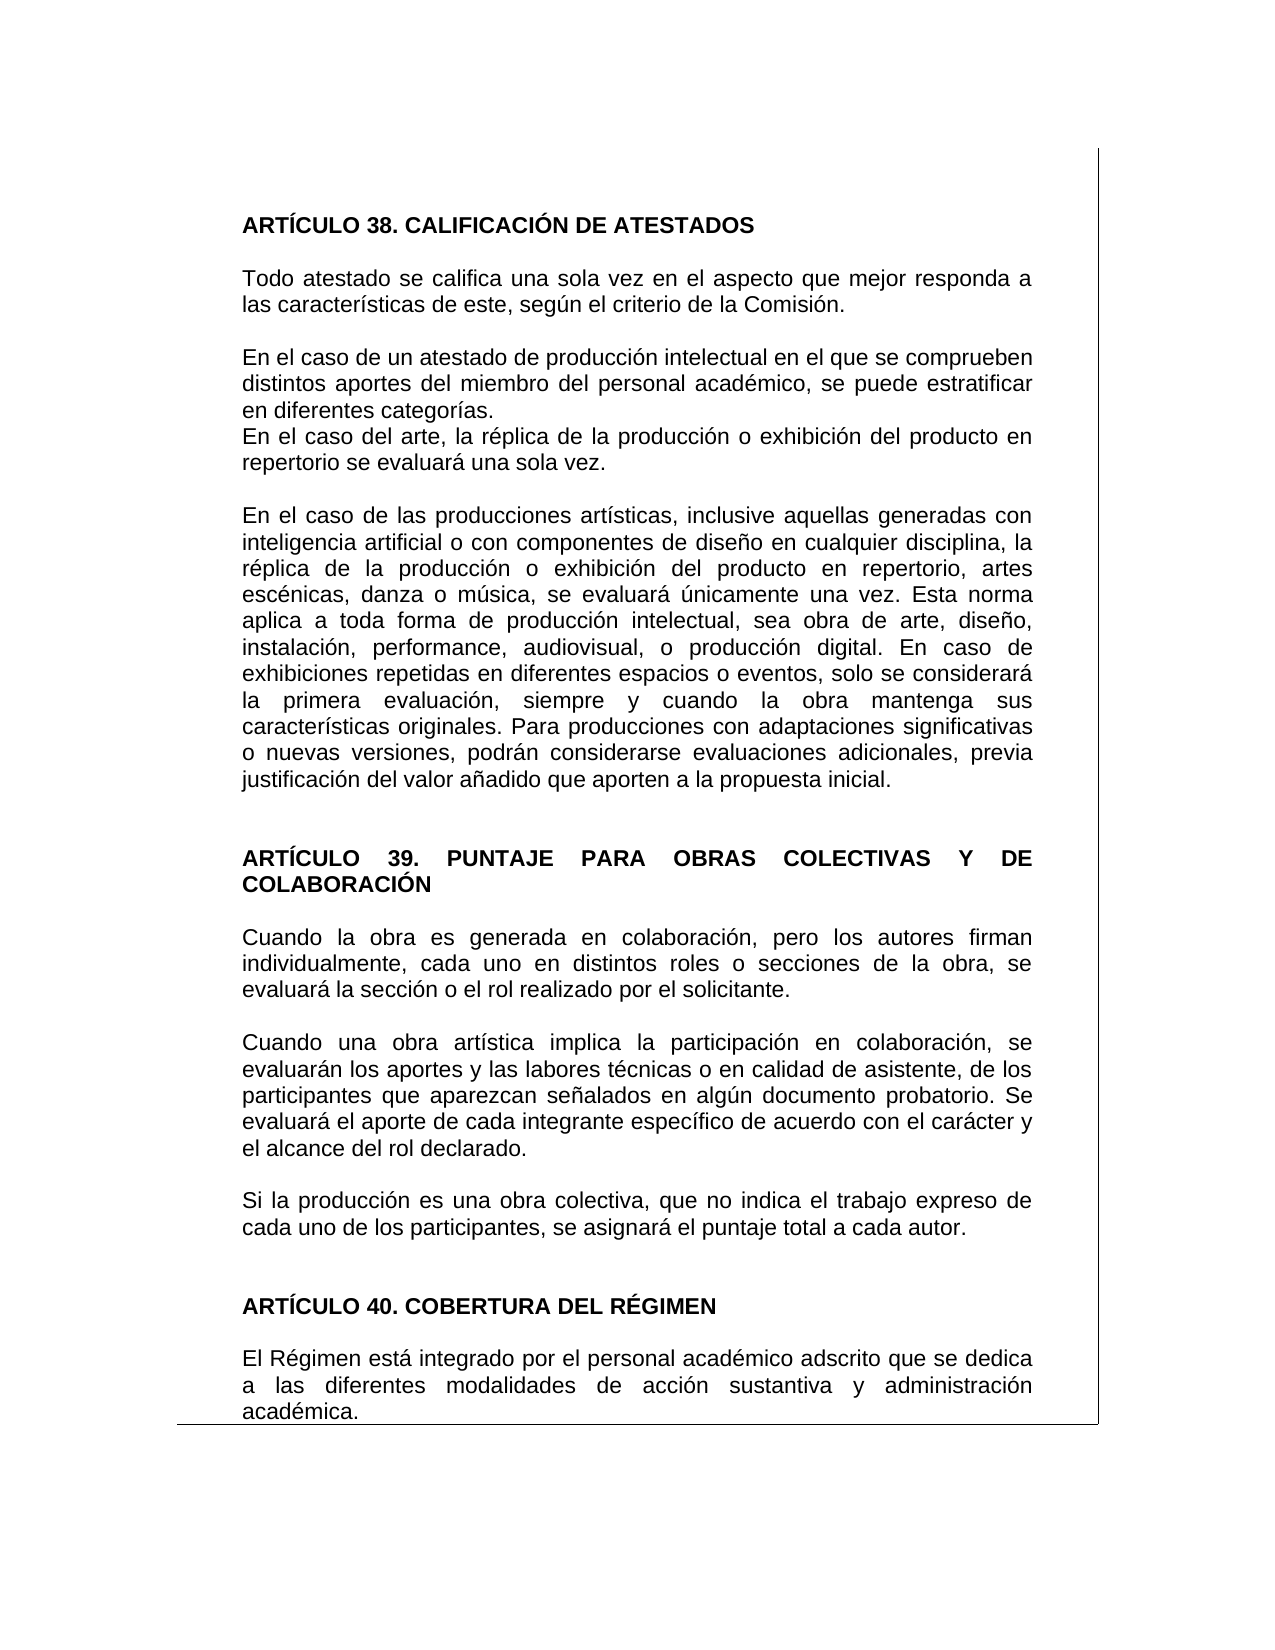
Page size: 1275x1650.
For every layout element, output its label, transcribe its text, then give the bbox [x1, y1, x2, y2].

text Cuando la obra es generada en colaboración, pero los autores firman individualmente, cada uno en distintos roles o secciones de la obra, se evaluará la sección o el rol realizado por el solicitante. [177, 924, 1098, 1003]
text Cuando una obra artística implica la participación en colaboración, se evaluarán los aportes y las labores técnicas o en calidad de asistente, de los participantes que aparezcan señalados en algún documento probatorio. Se evaluará el aporte de cada integrante específico de acuerdo con el carácter y el alcance del rol declarado. [177, 1029, 1098, 1161]
text Si la producción es una obra colectiva, que no indica el trabajo expreso de cada uno de los participantes, se asignará el puntaje total a cada autor. [177, 1187, 1098, 1240]
text En el caso del arte, la réplica de la producción o exhibición del producto en repertorio se evaluará una sola vez. [177, 423, 1098, 476]
text En el caso de las producciones artísticas, inclusive aquellas generadas con inteligencia artificial o con componentes de diseño en cualquier disciplina, la réplica de la producción o exhibición del producto en repertorio, artes escénicas, danza o música, se evaluará únicamente una vez. Esta norma aplica a toda forma de producción intelectual, sea obra de arte, diseño, instalación, performance, audiovisual, o producción digital. En caso de exhibiciones repetidas en diferentes espacios o eventos, solo se considerará la primera evaluación, siempre y cuando la obra mantenga sus características originales. Para producciones con adaptaciones significativas o nuevas versiones, podrán considerarse evaluaciones adicionales, previa justificación del valor añadido que aporten a la propuesta inicial. [177, 502, 1098, 792]
text ARTÍCULO 39. PUNTAJE PARA OBRAS COLECTIVAS Y DE COLABORACIÓN [177, 845, 1098, 897]
text En el caso de un atestado de producción intelectual en el que se comprueben distintos aportes del miembro del personal académico, se puede estratificar en diferentes categorías. [177, 344, 1098, 423]
text ARTÍCULO 40. COBERTURA DEL RÉGIMEN [177, 1293, 1098, 1319]
text El Régimen está integrado por el personal académico adscrito que se dedica a las diferentes modalidades de acción sustantiva y administración académica. [177, 1345, 1098, 1424]
text ARTÍCULO 38. CALIFICACIÓN DE ATESTADOS [177, 148, 1098, 238]
text Todo atestado se califica una sola vez en el aspecto que mejor responda a las características de este, según el criterio de la Comisión. [177, 265, 1098, 318]
